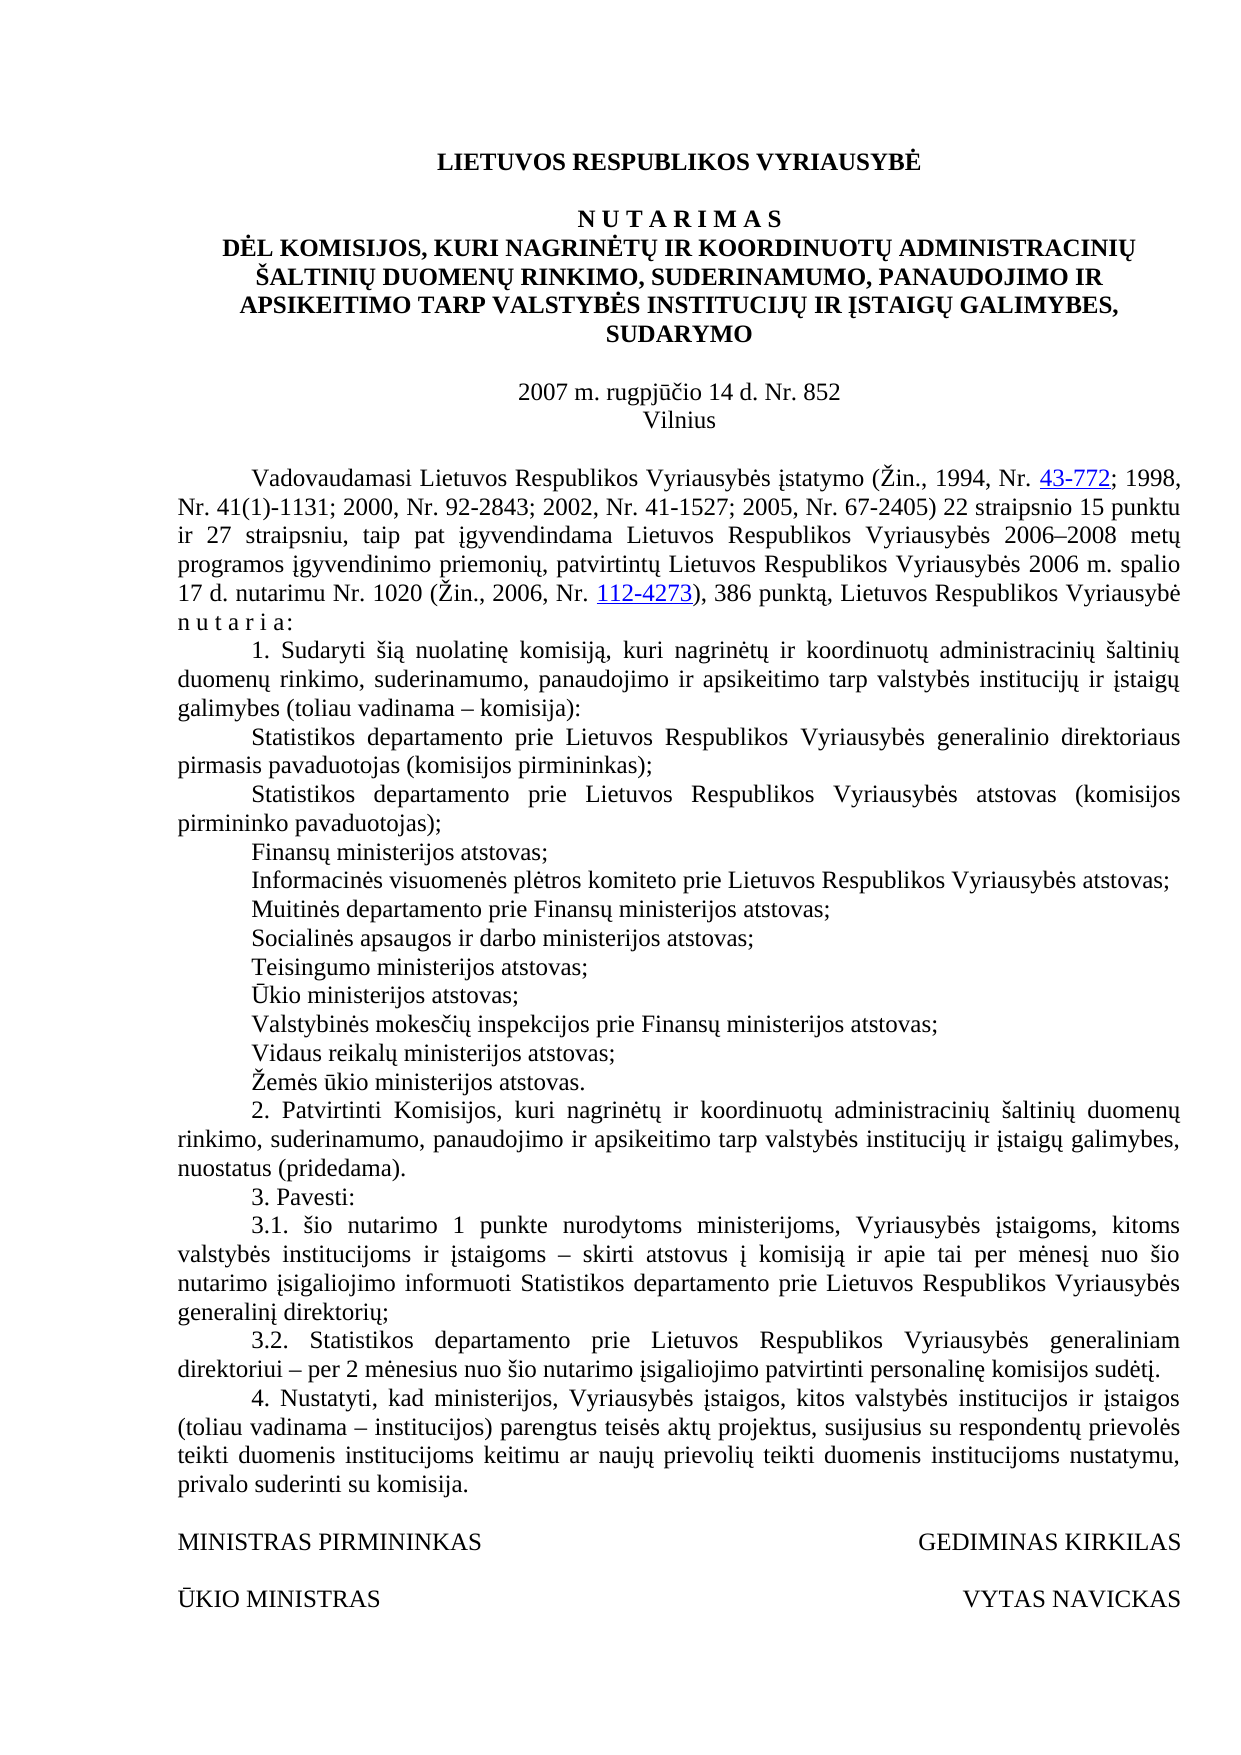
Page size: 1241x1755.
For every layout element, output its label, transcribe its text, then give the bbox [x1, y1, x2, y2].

text 3.1. šio nutarimo 1 punkte nurodytoms ministerijoms, Vyriausybės įstaigoms, kitoms valstybės institucijoms ir įstaigoms – skirti atstovus į komisiją ir apie tai per mėnesį nuo šio nutarimo įsigaliojimo informuoti Statistikos departamento prie Lietuvos Respublikos Vyriausybės generalinį direktorių; [177, 1211, 1181, 1326]
text 3.2. Statistikos departamento prie Lietuvos Respublikos Vyriausybės generaliniam direktoriui – per 2 mėnesius nuo šio nutarimo įsigaliojimo patvirtinti personalinę komisijos sudėtį. [177, 1326, 1181, 1383]
text Statistikos departamento prie Lietuvos Respublikos Vyriausybės generalinio direktoriaus pirmasis pavaduotojas (komisijos pirmininkas); [177, 722, 1181, 779]
text Vilnius [177, 406, 1181, 434]
text Vadovaudamasi Lietuvos Respublikos Vyriausybės įstatymo (Žin., 1994, Nr. 43-772; 1998, Nr. 41(1)-1131; 2000, Nr. 92-2843; 2002, Nr. 41-1527; 2005, Nr. 67-2405) 22 straipsnio 15 punktu ir 27 straipsniu, taip pat įgyvendindama Lietuvos Respublikos Vyriausybės 2006–2008 metų programos įgyvendinimo priemonių, patvirtintų Lietuvos Respublikos Vyriausybės 2006 m. spalio 17 d. nutarimu Nr. 1020 (Žin., 2006, Nr. 112-4273), 386 punktą, Lietuvos Respublikos Vyriausybė nutaria: [177, 463, 1181, 636]
text Statistikos departamento prie Lietuvos Respublikos Vyriausybės atstovas (komisijos pirmininko pavaduotojas); [177, 779, 1181, 837]
text Žemės ūkio ministerijos atstovas. [177, 1067, 1181, 1096]
text Finansų ministerijos atstovas; [177, 837, 1181, 866]
text Valstybinės mokesčių inspekcijos prie Finansų ministerijos atstovas; [177, 1009, 1181, 1038]
text Ūkio ministerijos atstovas; [177, 981, 1181, 1009]
text N U T A R I M A S [177, 204, 1181, 233]
text Ūkio ministras Vytas Navickas [177, 1584, 1181, 1613]
text LIETUVOS RESPUBLIKOS VYRIAUSYBĖ [177, 147, 1181, 176]
text 2. Patvirtinti Komisijos, kuri nagrinėtų ir koordinuotų administracinių šaltinių duomenų rinkimo, suderinamumo, panaudojimo ir apsikeitimo tarp valstybės institucijų ir įstaigų galimybes, nuostatus (pridedama). [177, 1096, 1181, 1182]
text 2007 m. rugpjūčio 14 d. Nr. 852 [177, 377, 1181, 406]
text 4. Nustatyti, kad ministerijos, Vyriausybės įstaigos, kitos valstybės institucijos ir įstaigos (toliau vadinama – institucijos) parengtus teisės aktų projektus, susijusius su respondentų prievolės teikti duomenis institucijoms keitimu ar naujų prievolių teikti duomenis institucijoms nustatymu, privalo suderinti su komisija. [177, 1383, 1181, 1498]
text Informacinės visuomenės plėtros komiteto prie Lietuvos Respublikos Vyriausybės atstovas; [177, 866, 1181, 894]
text Muitinės departamento prie Finansų ministerijos atstovas; [177, 894, 1181, 923]
text 1. Sudaryti šią nuolatinę komisiją, kuri nagrinėtų ir koordinuotų administracinių šaltinių duomenų rinkimo, suderinamumo, panaudojimo ir apsikeitimo tarp valstybės institucijų ir įstaigų galimybes (toliau vadinama – komisija): [177, 636, 1181, 722]
text DĖL KOMISIJOS, KURI NAGRINĖTŲ IR KOORDINUOTŲ ADMINISTRACINIŲ ŠALTINIŲ DUOMENŲ RINKIMO, SUDERINAMUMO, PANAUDOJIMO IR APSIKEITIMO TARP VALSTYBĖS INSTITUCIJŲ IR ĮSTAIGŲ GALIMYBES, SUDARYMO [177, 233, 1181, 348]
text Teisingumo ministerijos atstovas; [177, 952, 1181, 981]
text Vidaus reikalų ministerijos atstovas; [177, 1038, 1181, 1067]
text Socialinės apsaugos ir darbo ministerijos atstovas; [177, 923, 1181, 952]
text 3. Pavesti: [177, 1182, 1181, 1211]
text Ministras Pirmininkas Gediminas Kirkilas [177, 1527, 1181, 1556]
